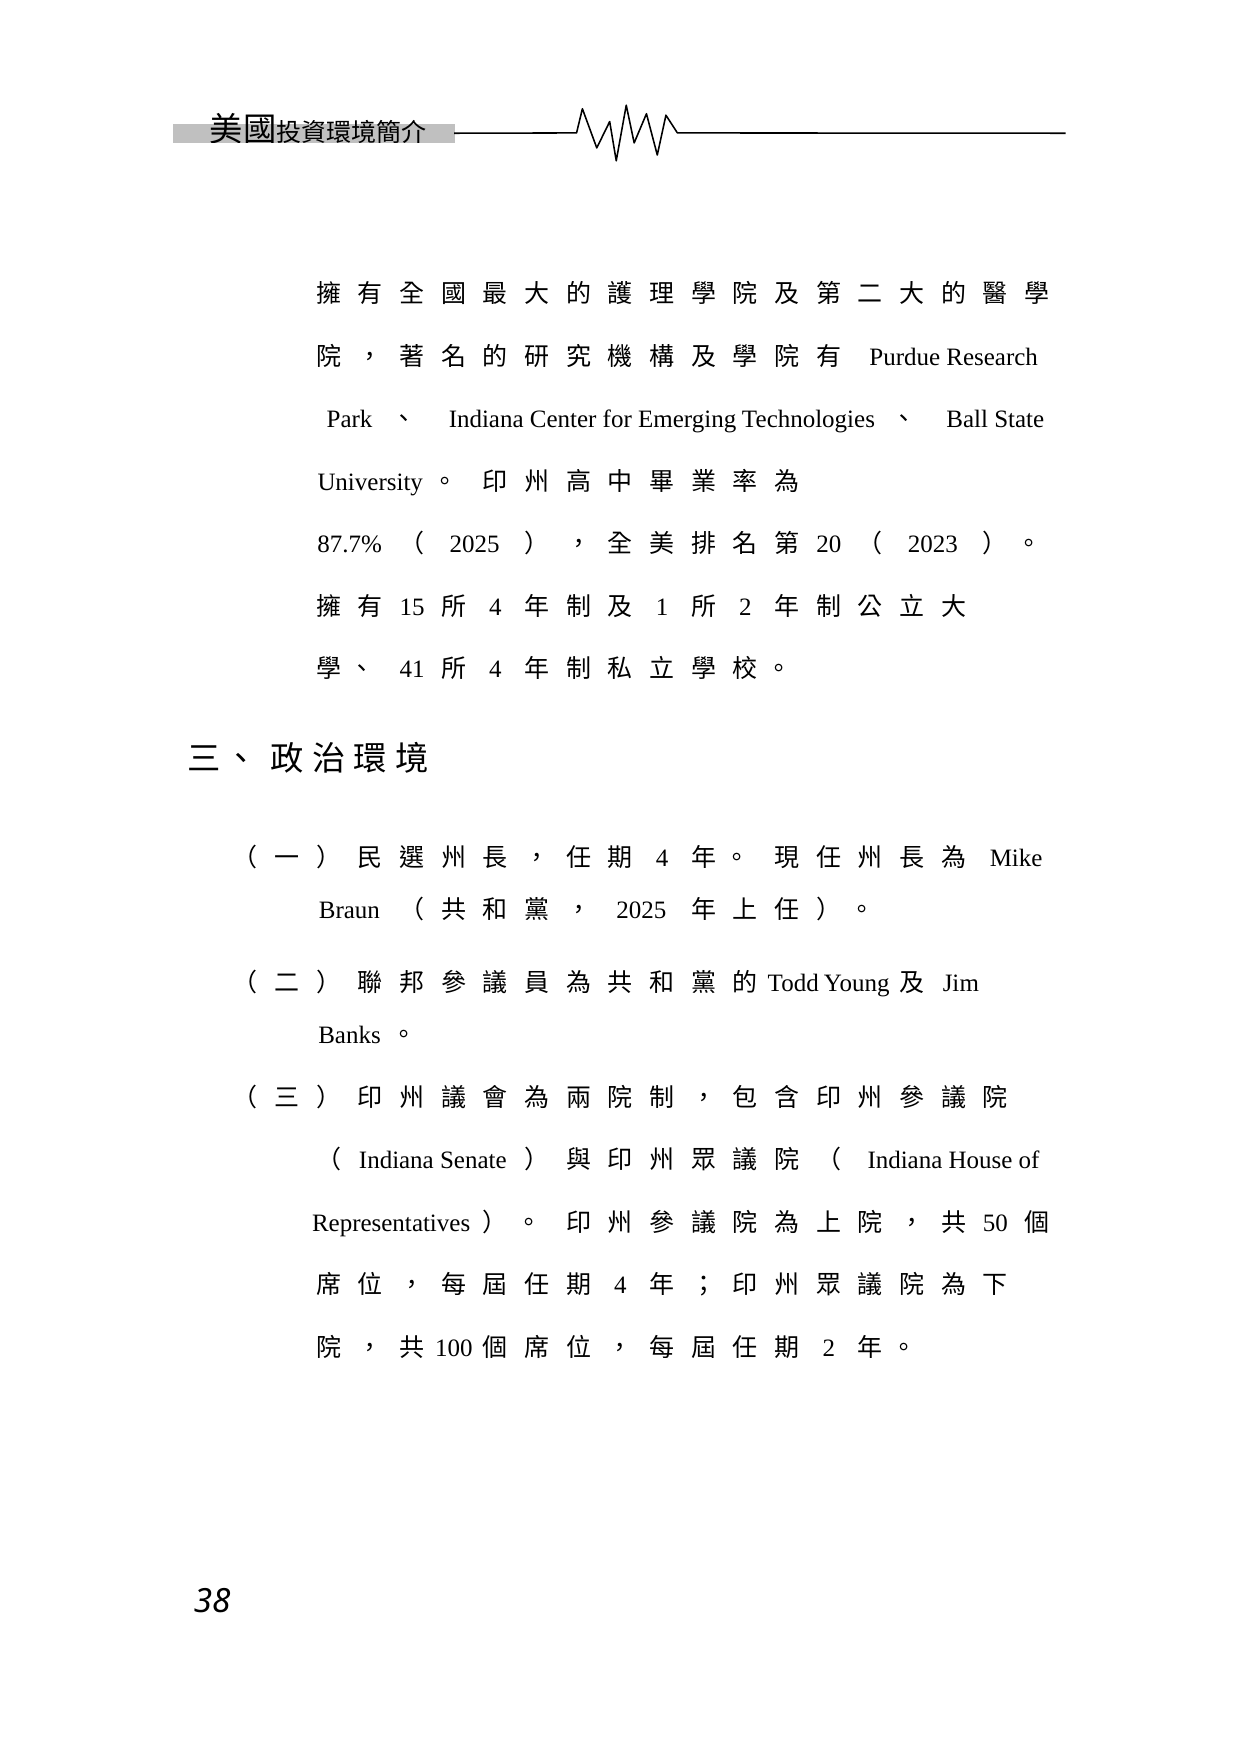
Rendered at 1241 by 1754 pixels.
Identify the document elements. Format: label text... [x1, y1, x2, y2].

text 三、政治環境 [183, 714, 1058, 777]
text （三）印州議會為兩院制，包含印州參議院（Indiana Senate）與印州眾議院（Indiana House of Representatives）。印州參議院為上院，共50個席位，每屆任期4年；印州眾議院為下院，共100個席位，每屆任期2年。 [207, 1054, 1058, 1366]
text （二）聯邦參議員為共和黨的Todd Young及Jim Banks。 [207, 929, 1058, 1054]
text 擁有全國最大的護理學院及第二大的醫學院，著名的研究機構及學院有Purdue Research Park、Indiana Center for Emerging Technologies、Ball State University。印州高中畢業率為87.7%（2025），全美排名第20（2023）。擁有15所4年制及1所2年制公立大學、41所4年制私立學校。 [207, 250, 1058, 688]
text （一）民選州長，任期4年。現任州長為Mike Braun（共和黨，2025年上任）。 [207, 804, 1058, 929]
